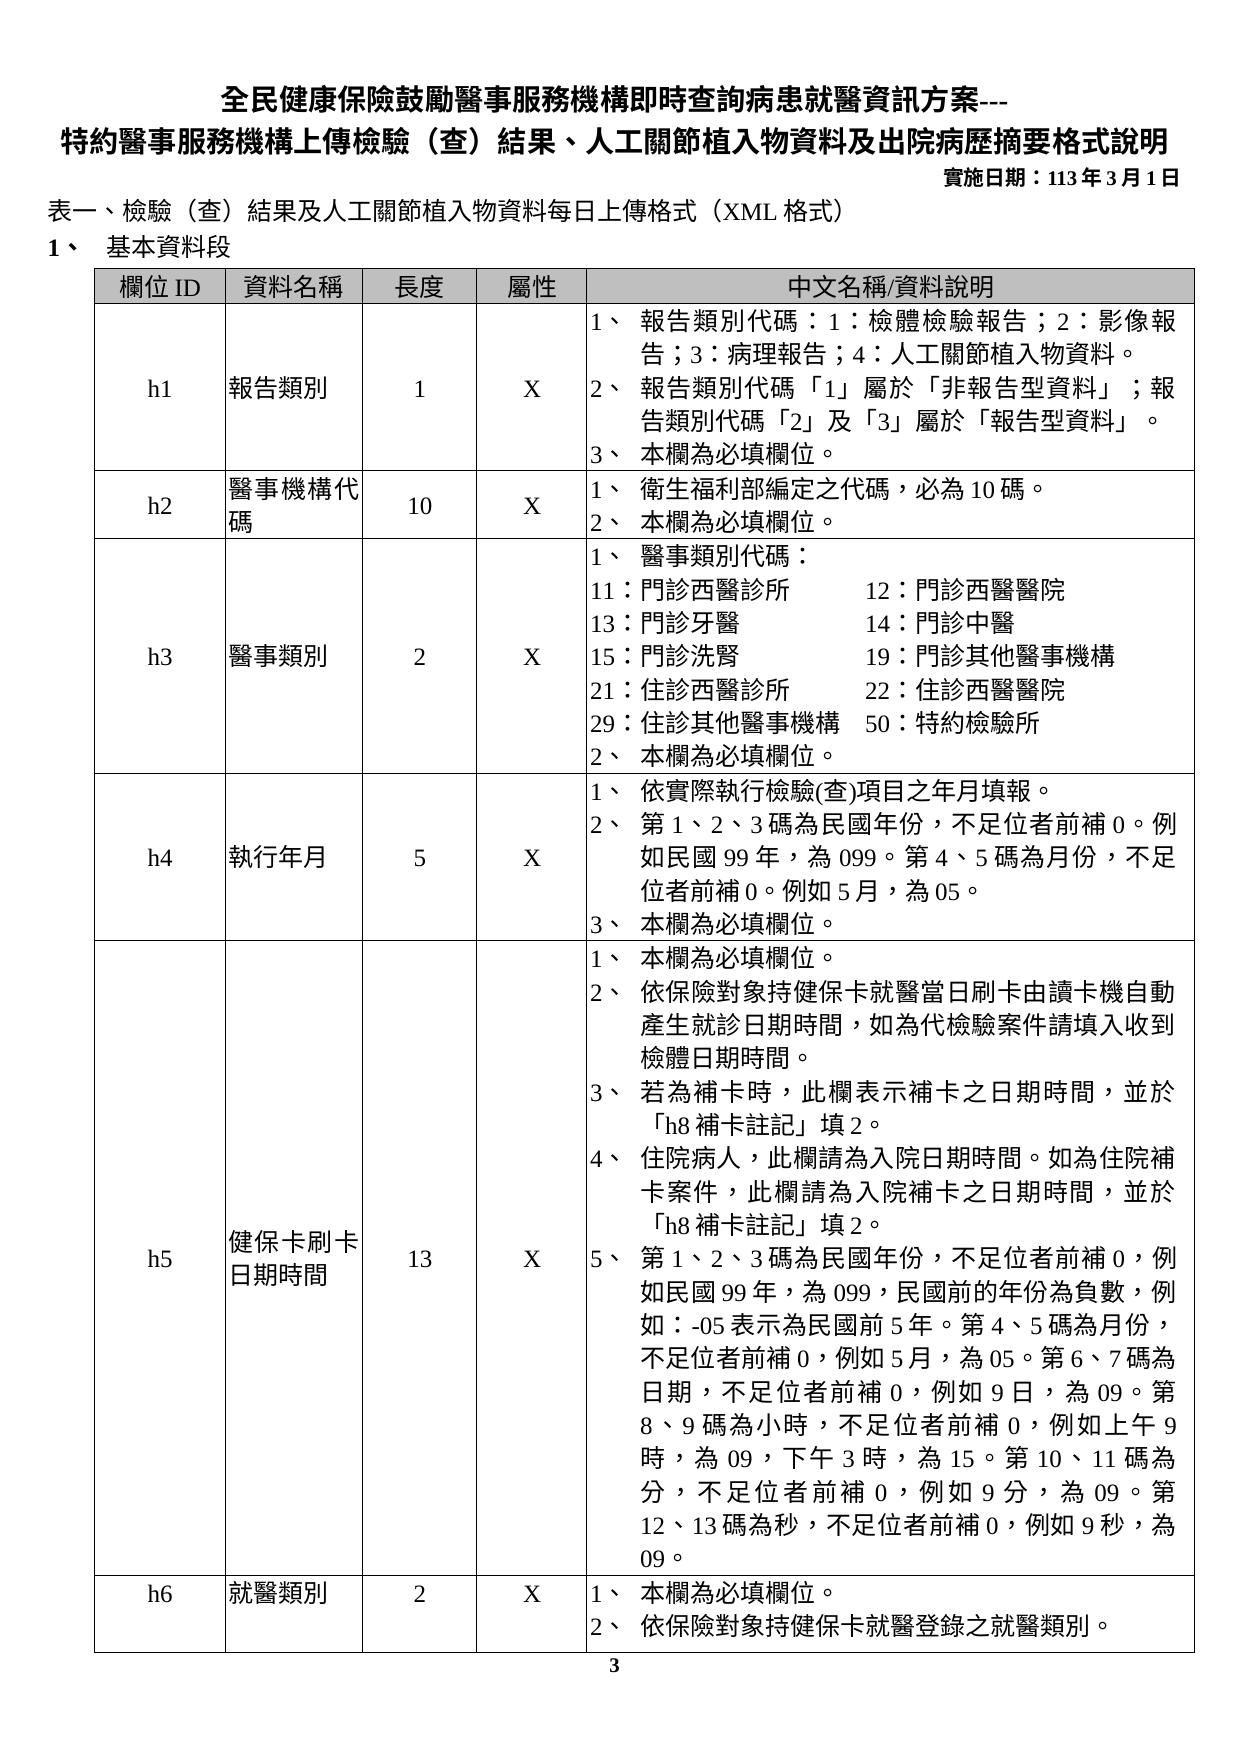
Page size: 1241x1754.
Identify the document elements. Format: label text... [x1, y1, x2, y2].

table_cell h6 [95, 1576, 225, 1652]
table_cell 就醫類別 [226, 1576, 362, 1652]
table_cell 健保卡刷卡日期時間 [226, 941, 362, 1574]
table_cell 2 [363, 539, 476, 772]
table_header 資料名稱 [226, 269, 362, 303]
table_cell 衛生福利部編定之代碼，必為10碼。 本欄為必填欄位。 [587, 471, 1194, 538]
table_cell 醫事機構代碼 [226, 471, 362, 538]
table_cell 2 [363, 1576, 476, 1652]
table_cell h3 [95, 539, 225, 772]
table_cell 10 [363, 471, 476, 538]
table_cell 依實際執行檢驗(查)項目之年月填報。 第1、2、3碼為民國年份，不足位者前補0。例如民國99年，為099。第4、5碼為月份，不足位者前補0。例如5月，為05。 本欄為必填欄位。 [587, 774, 1194, 940]
table_header 中文名稱/資料說明 [587, 269, 1194, 303]
table_cell X [477, 471, 586, 538]
table_cell 本欄為必填欄位。 依保險對象持健保卡就醫當日刷卡由讀卡機自動產生就診日期時間，如為代檢驗案件請填入收到檢體日期時間。 若為補卡時，此欄表示補卡之日期時間，並於「h8補卡註記」填2。 住院病人，此欄請為入院日期時間。如為住院補卡案件，此欄請為入院補卡之日期時間，並於「h8補卡註記」填2。 第1、2、3碼為民國年份，不足位者前補0，例如民國99年，為099，民國前的年份為負數，例如：-05表示為民國前5年。第4、5碼為月份，不足位者前補0，例如5月，為05。第6、7碼為日期，不足位者前補0，例如9日，為09。第8、9碼為小時，不足位者前補0，例如上午9時，為09，下午3時，為15。第10、11碼為分，不足位者前補0，例如9分，為09。第12、13碼為秒，不足位者前補0，例如9秒，為09。 [587, 941, 1194, 1574]
table_cell 本欄為必填欄位。 依保險對象持健保卡就醫登錄之就醫類別。 就醫類別代碼如下： 須累計就醫序號及扣除就醫可用次數之註記 :00門診高利用保險對象指定就醫作業、01西醫門診、02 牙醫門診、03中醫門診、04急診、05 住院、06門診轉診就醫、07門診手術後之回診、08住院患者出院之回診、09透析門診。 不須累計就醫序號及不扣除就醫可用次數之註記：AA同一療程之項目以六次以內治療為限者、AB以同一療程之項目屬"非"六次以內治療為限者、AC預防保健、AD職業傷害或職業病門（急）診、AE慢性病連續處方箋領藥、AF藥局調劑、AG排程檢查、AH居家照護（第二次以後）、 AI同日同醫師看診（第二次以後）、AJ 透析門診療程第二次、BA急診當次轉住院之入院、BB出院 、BC急診中、住院中執行項目、BD急診第二日﹝含﹞以後之離院、BE職業傷害或職業病之住院、BG門診當次轉住院之入院、CA其他規定不須累計就醫序號即不扣除就醫次數者、 DA門診轉出、DB門診手術後需於7日內之一次回診、DC住院患者出院後需於7日內之一次回診者、EA床號變更/轉床、ZA取消24小時內「所有」就醫類別、ZB取消24小時內「部分」就醫類別。 BF:繼續住院依規定分段結清者，切帳申報時(如長期住院60天以上切帳)需登錄一筆BF不須累計就醫序號及不扣除就醫可用次數之註記，並連線即時查保。 [587, 1576, 1194, 1652]
table_header 屬性 [477, 269, 586, 303]
table_header 欄位ID [95, 269, 225, 303]
table_cell 5 [363, 774, 476, 940]
table_cell h1 [95, 304, 225, 470]
table_cell 報告類別 [226, 304, 362, 470]
text 表一、檢驗（查）結果及人工關節植入物資料每日上傳格式（XML格式） [47, 192, 1167, 228]
table_cell 1 [363, 304, 476, 470]
table_cell X [477, 1576, 586, 1652]
table_cell h2 [95, 471, 225, 538]
table_cell h5 [95, 941, 225, 1574]
table_cell X [477, 774, 586, 940]
table_cell 執行年月 [226, 774, 362, 940]
table_cell X [477, 941, 586, 1574]
table_cell 報告類別代碼：1：檢體檢驗報告；2：影像報告；3：病理報告；4：人工關節植入物資料。 報告類別代碼「1」屬於「非報告型資料」；報告類別代碼「2」及「3」屬於「報告型資料」。 本欄為必填欄位。 [587, 304, 1194, 470]
table_cell X [477, 304, 586, 470]
table_cell h4 [95, 774, 225, 940]
table_cell 醫事類別代碼： 11：門診西醫診所 12：門診西醫醫院 13：門診牙醫 14：門診中醫 15：門診洗腎 19：門診其他醫事機構 21：住診西醫診所 22：住診西醫醫院 29：住診其他醫事機構 50：特約檢驗所 本欄為必填欄位。 [587, 539, 1194, 772]
list 基本資料段 [47, 228, 1167, 264]
table_header 長度 [363, 269, 476, 303]
table_cell 13 [363, 941, 476, 1574]
table_cell 醫事類別 [226, 539, 362, 772]
table_cell X [477, 539, 586, 772]
